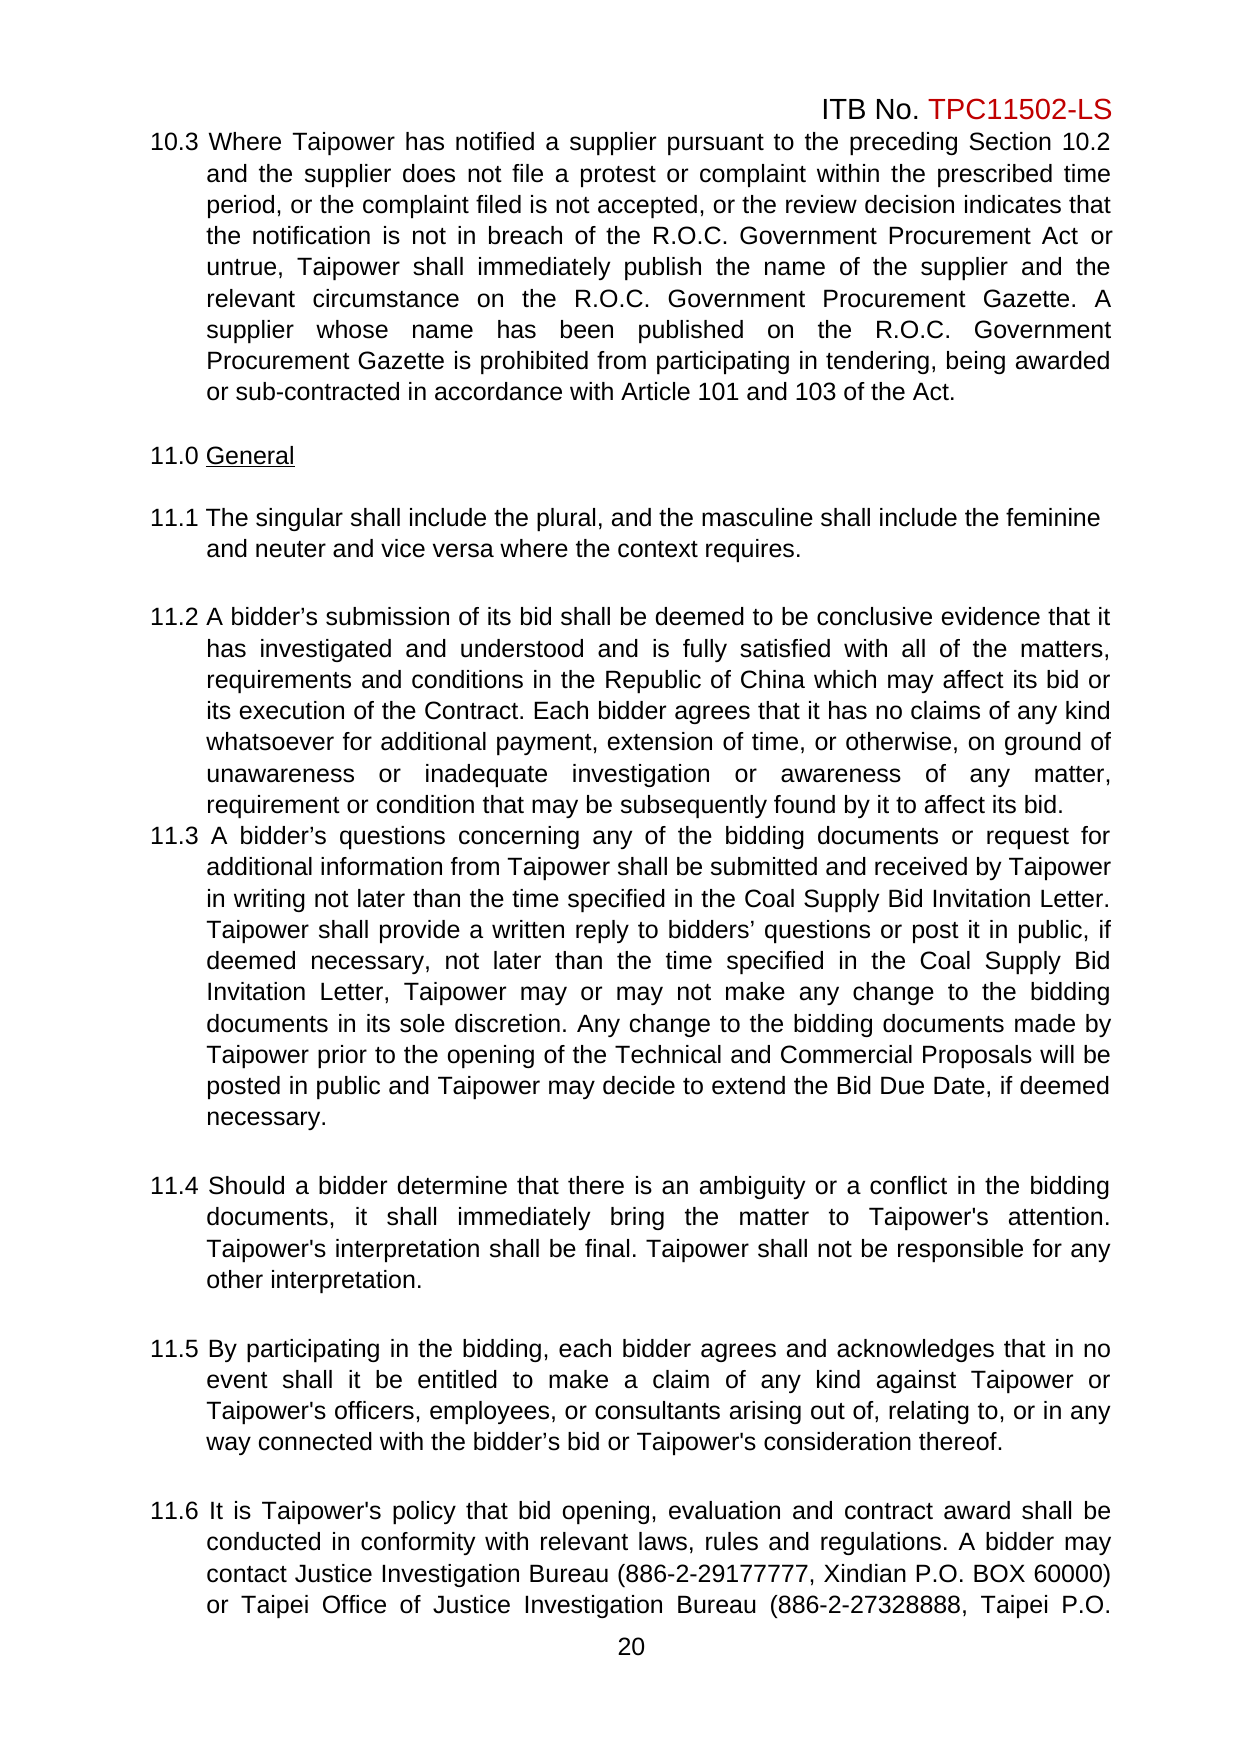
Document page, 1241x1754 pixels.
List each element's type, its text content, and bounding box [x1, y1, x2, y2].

list 11.3 A bidder’s questions concerning any of the bidding documents or request for additional information from Taipower shall be submitted and received by Taipower in writing not later than the time specified in the Coal Supply Bid Invitation Letter. Taipower shall provide a written reply to bidders’ questions or post it in public, if deemed necessary, not later than the time specified in the Coal Supply Bid Invitation Letter, Taipower may or may not make any change to the bidding documents in its sole discretion. Any change to the bidding documents made by Taipower prior to the opening of the Technical and Commercial Proposals will be posted in public and Taipower may decide to extend the Bid Due Date, if deemed necessary. [150, 819, 1113, 1132]
list 11.5 By participating in the bidding, each bidder agrees and acknowledges that in no event shall it be entitled to make a claim of any kind against Taipower or Taipower's officers, employees, or consultants arising out of, relating to, or in any way connected with the bidder’s bid or Taipower's consideration thereof. [150, 1332, 1113, 1457]
list 11.6 It is Taipower's policy that bid opening, evaluation and contract award shall be conducted in conformity with relevant laws, rules and regulations. A bidder may contact Justice Investigation Bureau (886-2-29177777, Xindian P.O. BOX 60000) or Taipei Office of Justice Investigation Bureau (886-2-27328888, Taipei P.O. [150, 1494, 1113, 1619]
text 11.1 The singular shall include the plural, and the masculine shall include the feminine and neuter and vice versa where the context requires. [150, 501, 1113, 563]
list 10.3 Where Taipower has notified a supplier pursuant to the preceding Section 10.2 and the supplier does not file a protest or complaint within the prescribed time period, or the complaint filed is not accepted, or the review decision indicates that the notification is not in breach of the R.O.C. Government Procurement Act or untrue, Taipower shall immediately publish the name of the supplier and the relevant circumstance on the R.O.C. Government Procurement Gazette. A supplier whose name has been published on the R.O.C. Government Procurement Gazette is prohibited from participating in tendering, being awarded or sub-contracted in accordance with Article 101 and 103 of the Act. [150, 126, 1113, 407]
list 11.2 A bidder’s submission of its bid shall be deemed to be conclusive evidence that it has investigated and understood and is fully satisfied with all of the matters, requirements and conditions in the Republic of China which may affect its bid or its execution of the Contract. Each bidder agrees that it has no claims of any kind whatsoever for additional payment, extension of time, or otherwise, on ground of unawareness or inadequate investigation or awareness of any matter, requirement or condition that may be subsequently found by it to affect its bid. [150, 601, 1113, 819]
list 11.4 Should a bidder determine that there is an ambiguity or a conflict in the bidding documents, it shall immediately bring the matter to Taipower's attention. Taipower's interpretation shall be final. Taipower shall not be responsible for any other interpretation. [150, 1169, 1113, 1294]
text 11.0 General [150, 438, 1113, 469]
